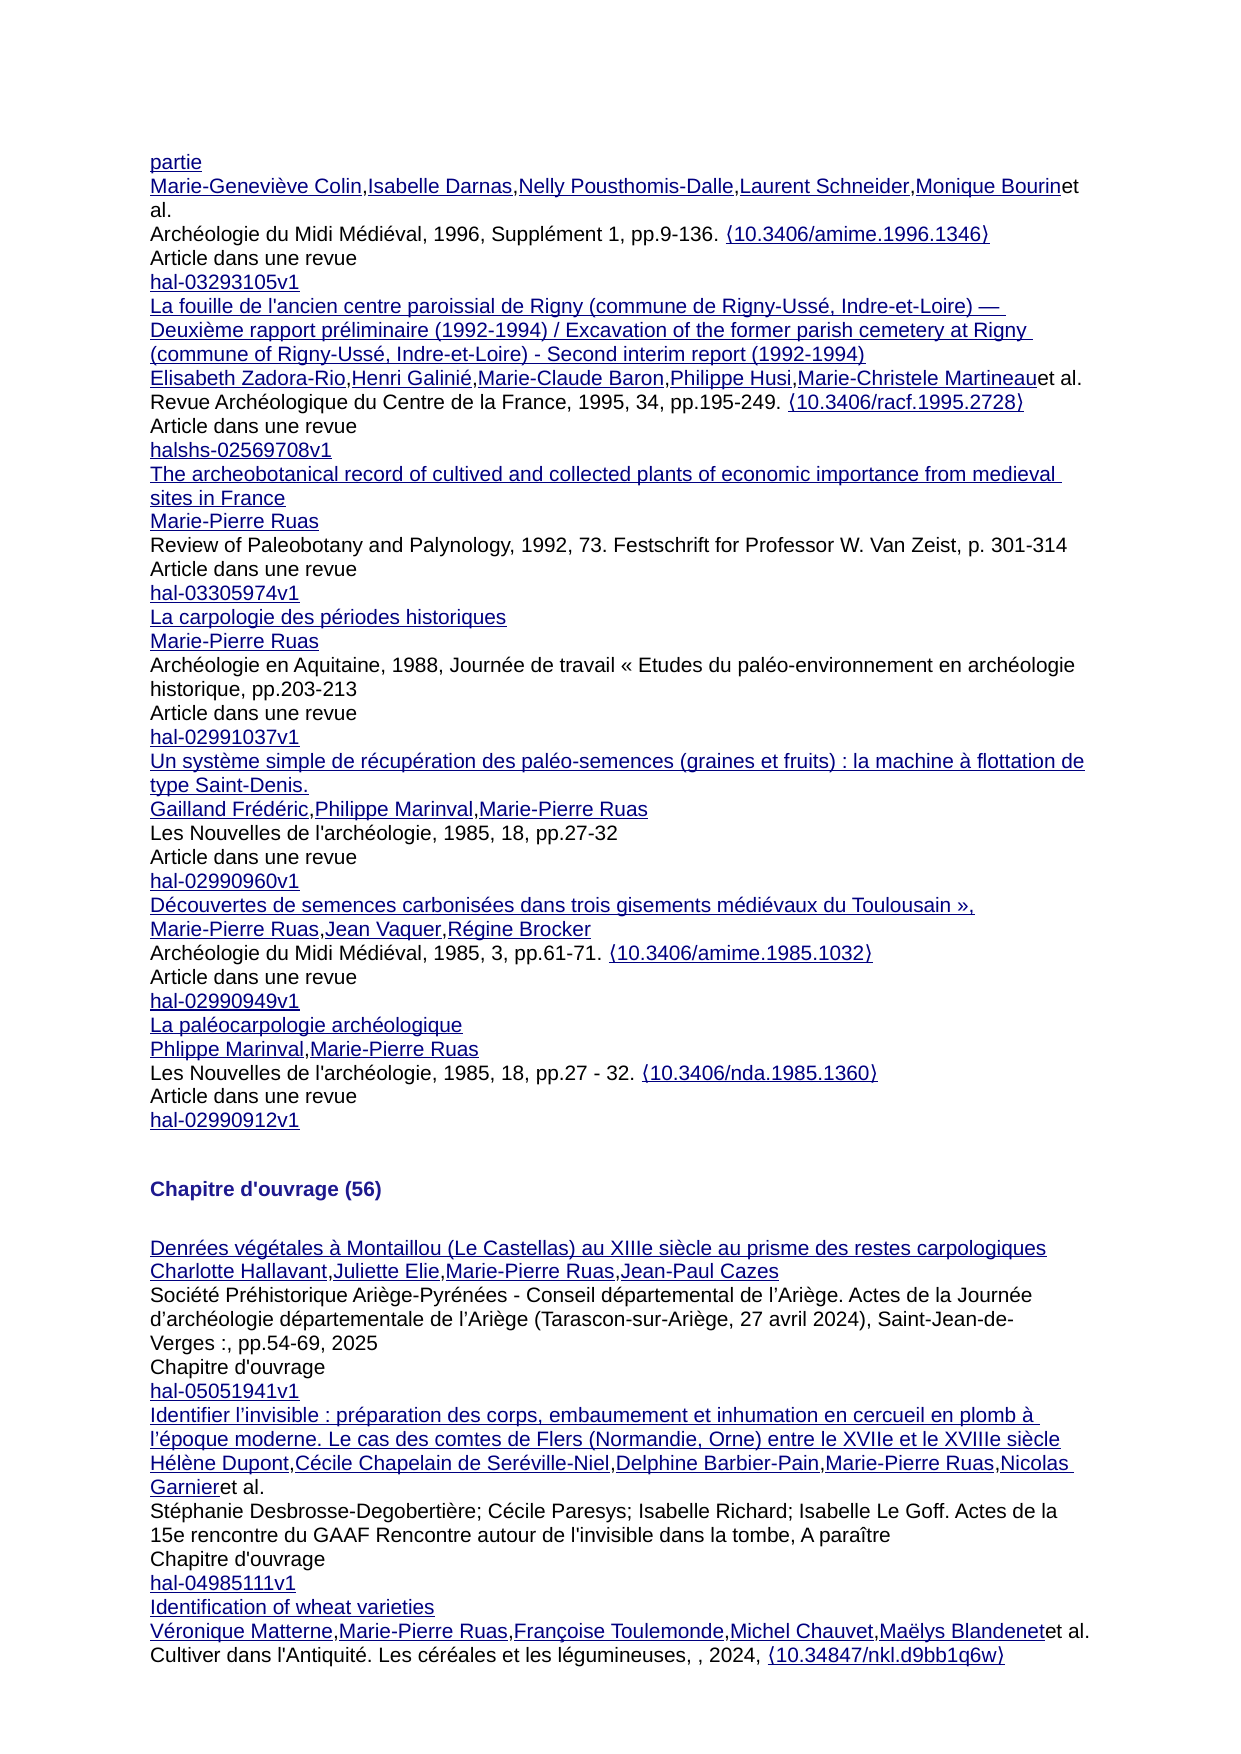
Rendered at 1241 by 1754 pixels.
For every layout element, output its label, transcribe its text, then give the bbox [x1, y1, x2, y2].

table_header Denrées végétales à Montaillou (Le Castellas) au XIIIe siècle au prisme des restes carpologiques Charlotte Hallavant,Juliette Elie,Marie-Pierre Ruas,Jean-Paul Cazes Société Préhistorique Ariège-Pyrénées - Conseil départemental de l’Ariège. Actes de la Journée d’archéologie départementale de l’Ariège (Tarascon-sur-Ariège, 27 avril 2024), Saint-Jean-de-Verges :, pp.54-69, 2025 Chapitre d'ouvrage hal-05051941v1 [150, 1235, 1090, 1403]
table_cell The archeobotanical record of cultived and collected plants of economic importance from medieval sites in France Marie-Pierre Ruas Review of Paleobotany and Palynology, 1992, 73. Festschrift for Professor W. Van Zeist, p. 301-314 Article dans une revue hal-03305974v1 [150, 461, 1090, 605]
subtitle Chapitre d'ouvrage (56) [150, 1177, 1090, 1201]
table_cell La fouille de l'ancien centre paroissial de Rigny (commune de Rigny-Ussé, Indre-et-Loire) — Deuxième rapport préliminaire (1992-1994) / Excavation of the former parish cemetery at Rigny (commune of Rigny-Ussé, Indre-et-Loire) - Second interim report (1992-1994) Elisabeth Zadora-Rio,Henri Galinié,Marie-Claude Baron,Philippe Husi,Marie-Christele Martineauet al. Revue Archéologique du Centre de la France, 1995, 34, pp.195-249. ⟨10.3406/racf.1995.2728⟩ Article dans une revue halshs-02569708v1 [150, 294, 1090, 461]
table_cell Identification of wheat varieties Véronique Matterne,Marie-Pierre Ruas,Françoise Toulemonde,Michel Chauvet,Maëlys Blandenetet al. Cultiver dans l'Antiquité. Les céréales et les légumineuses, , 2024, ⟨10.34847/nkl.d9bb1q6w⟩ [150, 1595, 1090, 1667]
table_cell partie Marie-Geneviève Colin,Isabelle Darnas,Nelly Pousthomis-Dalle,Laurent Schneider,Monique Bourinet al. Archéologie du Midi Médiéval, 1996, Supplément 1, pp.9-136. ⟨10.3406/amime.1996.1346⟩ Article dans une revue hal-03293105v1 [150, 150, 1090, 294]
table_cell La carpologie des périodes historiques Marie-Pierre Ruas Archéologie en Aquitaine, 1988, Journée de travail « Etudes du paléo-environnement en archéologie historique, pp.203-213 Article dans une revue hal-02991037v1 [150, 605, 1090, 749]
table_cell La paléocarpologie archéologique Phlippe Marinval,Marie-Pierre Ruas Les Nouvelles de l'archéologie, 1985, 18, pp.27 - 32. ⟨10.3406/nda.1985.1360⟩ Article dans une revue hal-02990912v1 [150, 1013, 1090, 1132]
table_cell Un système simple de récupération des paléo-semences (graines et fruits) : la machine à flottation de type Saint-Denis. Gailland Frédéric,Philippe Marinval,Marie-Pierre Ruas Les Nouvelles de l'archéologie, 1985, 18, pp.27-32 Article dans une revue hal-02990960v1 [150, 749, 1090, 893]
table_cell Découvertes de semences carbonisées dans trois gisements médiévaux du Toulousain », Marie-Pierre Ruas,Jean Vaquer,Régine Brocker Archéologie du Midi Médiéval, 1985, 3, pp.61-71. ⟨10.3406/amime.1985.1032⟩ Article dans une revue hal-02990949v1 [150, 893, 1090, 1012]
table_cell Identifier l’invisible : préparation des corps, embaumement et inhumation en cercueil en plomb à l’époque moderne. Le cas des comtes de Flers (Normandie, Orne) entre le XVIIe et le XVIIIe siècle Hélène Dupont,Cécile Chapelain de Seréville-Niel,Delphine Barbier-Pain,Marie-Pierre Ruas,Nicolas Garnieret al. Stéphanie Desbrosse-Degobertière; Cécile Paresys; Isabelle Richard; Isabelle Le Goff. Actes de la 15e rencontre du GAAF Rencontre autour de l'invisible dans la tombe, A paraître Chapitre d'ouvrage hal-04985111v1 [150, 1403, 1090, 1595]
